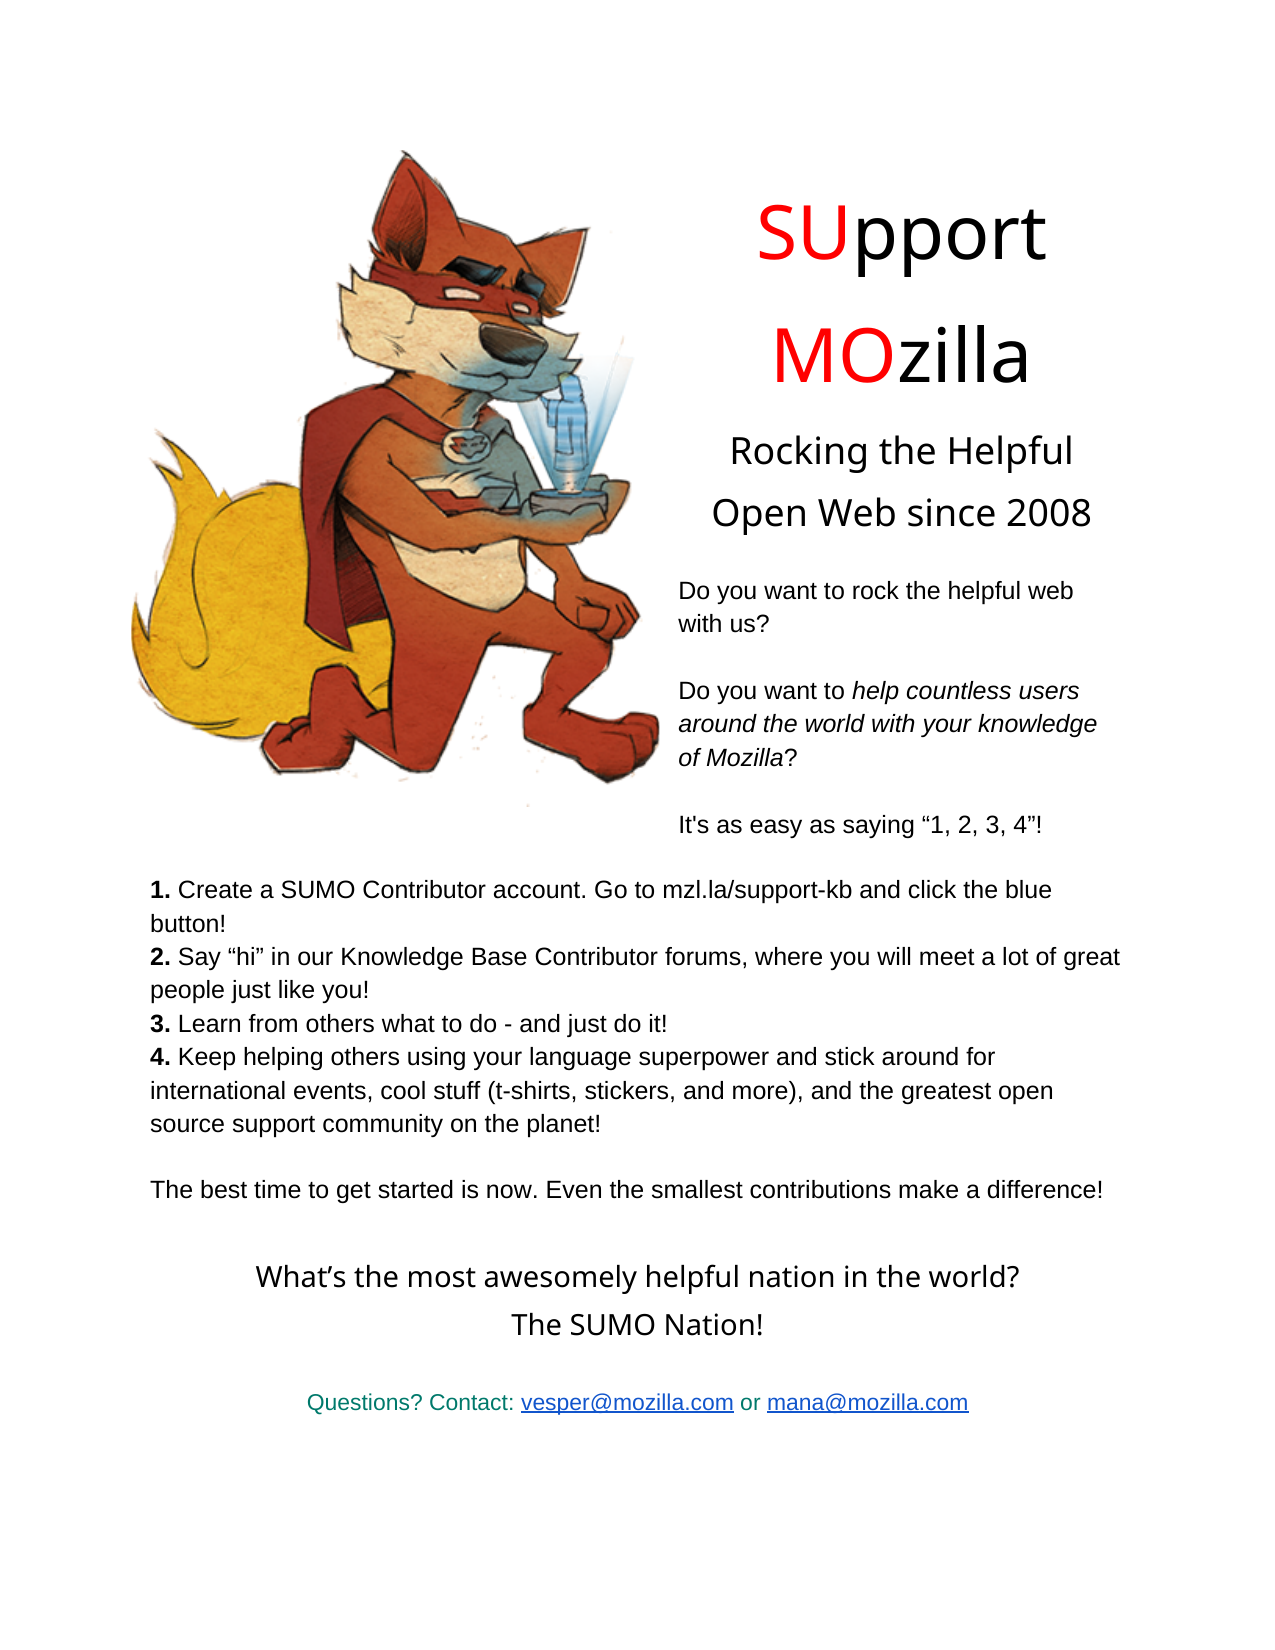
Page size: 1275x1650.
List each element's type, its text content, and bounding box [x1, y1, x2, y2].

text 3. Learn from others what to do - and just do it! [150, 1010, 1125, 1038]
text Questions? Contact: vesper@mozilla.com or mana@mozilla.com [150, 1389, 1125, 1415]
text 2. Say “hi” in our Knowledge Base Contributor forums, where you will meet a lot of great people just like you! [150, 943, 1125, 1004]
picture [131, 150, 660, 807]
text The SUMO Nation! [150, 1304, 1125, 1344]
text SUpport MOzilla [660, 179, 1125, 404]
text 4. Keep helping others using your language superpower and stick around for international events, cool stuff (t-shirts, stickers, and more), and the greatest open source support community on the planet! [150, 1043, 1125, 1138]
text 1. Create a SUMO Contributor account. Go to mzl.la/support-kb and click the blue button! [150, 876, 1125, 937]
text It's as easy as saying “1, 2, 3, 4”! [150, 811, 1125, 838]
text Open Web since 2008 [660, 486, 1125, 537]
text Rocking the Helpful [660, 424, 1125, 476]
text The best time to get started is now. Even the smallest contributions make a difference! [150, 1176, 1125, 1203]
text What’s the most awesomely helpful nation in the world? [150, 1257, 1125, 1296]
text Do you want to rock the helpful web with us? [660, 576, 1125, 638]
text Do you want to help countless users around the world with your knowledge of Mozilla? [660, 677, 1125, 772]
